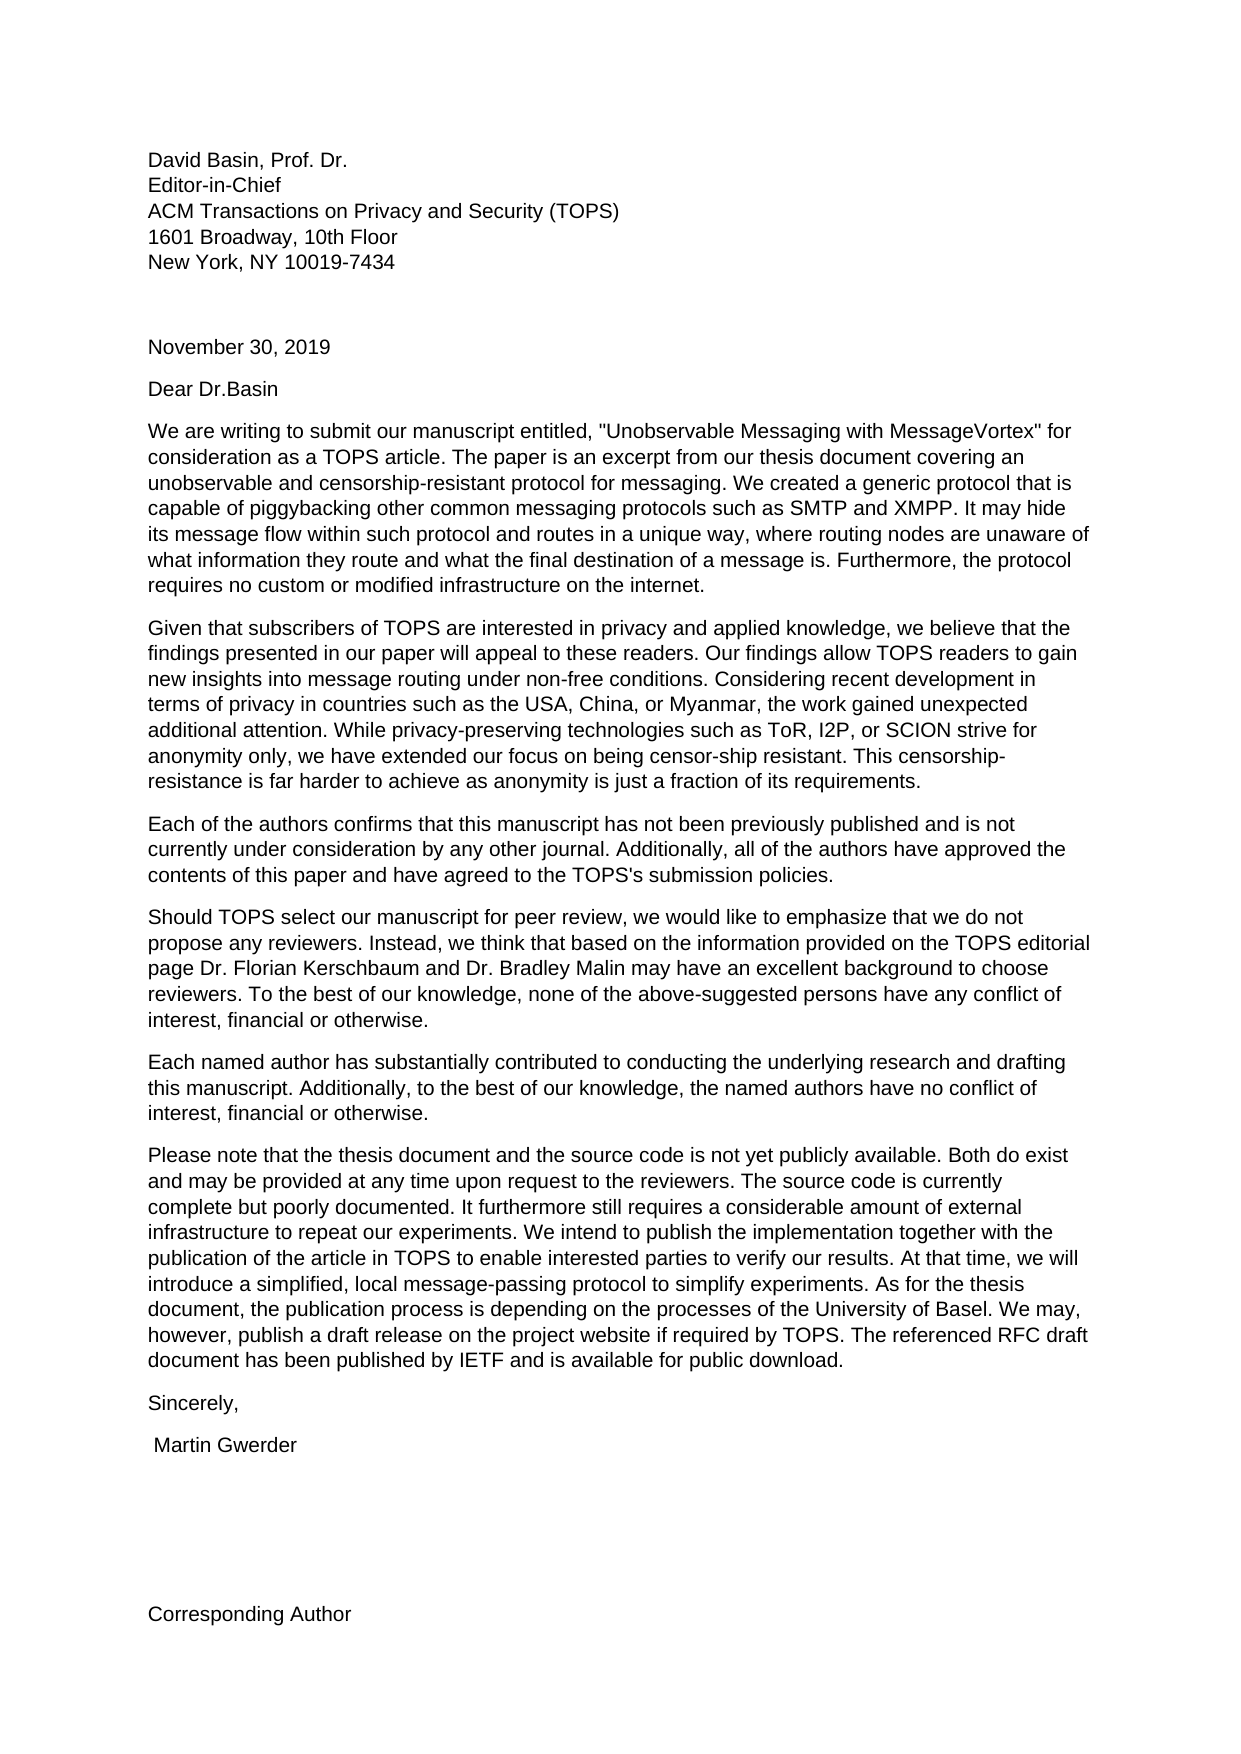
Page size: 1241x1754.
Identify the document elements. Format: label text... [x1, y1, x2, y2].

text Each named author has substantially contributed to conducting the underlying research and drafting this manuscript. Additionally, to the best of our knowledge, the named authors have no conflict of interest, financial or otherwise. [148, 1050, 1093, 1125]
text We are writing to submit our manuscript entitled, "Unobservable Messaging with MessageVortex" for consideration as a TOPS article. The paper is an excerpt from our thesis document covering an unobservable and censorship-resistant protocol for messaging. We created a generic protocol that is capable of piggybacking other common messaging protocols such as SMTP and XMPP. It may hide its message flow within such protocol and routes in a unique way, where routing nodes are unaware of what information they route and what the final destination of a message is. Furthermore, the protocol requires no custom or modified infrastructure on the internet. [148, 419, 1093, 597]
text Martin Gwerder [148, 1433, 1093, 1457]
text Sincerely, [148, 1391, 1093, 1414]
text Given that subscribers of TOPS are interested in privacy and applied knowledge, we believe that the findings presented in our paper will appeal to these readers. Our findings allow TOPS readers to gain new insights into message routing under non-free conditions. Considering recent development in terms of privacy in countries such as the USA, China, or Myanmar, the work gained unexpected additional attention. While privacy-preserving technologies such as ToR, I2P, or SCION strive for anonymity only, we have extended our focus on being censor-ship resistant. This censorship-resistance is far harder to achieve as anonymity is just a fraction of its requirements. [148, 615, 1093, 793]
text Please note that the thesis document and the source code is not yet publicly available. Both do exist and may be provided at any time upon request to the reviewers. The source code is currently complete but poorly documented. It furthermore still requires a considerable amount of external infrastructure to repeat our experiments. We intend to publish the implementation together with the publication of the article in TOPS to enable interested parties to verify our results. At that time, we will introduce a simplified, local message-passing protocol to simplify experiments. As for the thesis document, the publication process is depending on the processes of the University of Basel. We may, however, publish a draft release on the project website if required by TOPS. The referenced RFC draft document has been published by IETF and is available for public download. [148, 1143, 1093, 1372]
text Dear Dr.Basin [148, 377, 1093, 401]
text Each of the authors confirms that this manuscript has not been previously published and is not currently under consideration by any other journal. Additionally, all of the authors have approved the contents of this paper and have agreed to the TOPS's submission policies. [148, 811, 1093, 887]
text David Basin, Prof. Dr. Editor-in-Chief ACM Transactions on Privacy and Security (TOPS) 1601 Broadway, 10th Floor New York, NY 10019-7434 [148, 148, 1093, 274]
text Should TOPS select our manuscript for peer review, we would like to emphasize that we do not propose any reviewers. Instead, we think that based on the information provided on the TOPS editorial page Dr. Florian Kerschbaum and Dr. Bradley Malin may have an excellent background to choose reviewers. To the best of our knowledge, none of the above-suggested persons have any conflict of interest, financial or otherwise. [148, 905, 1093, 1031]
text November 30, 2019 [148, 335, 1093, 359]
text Corresponding Author [148, 1602, 1093, 1626]
